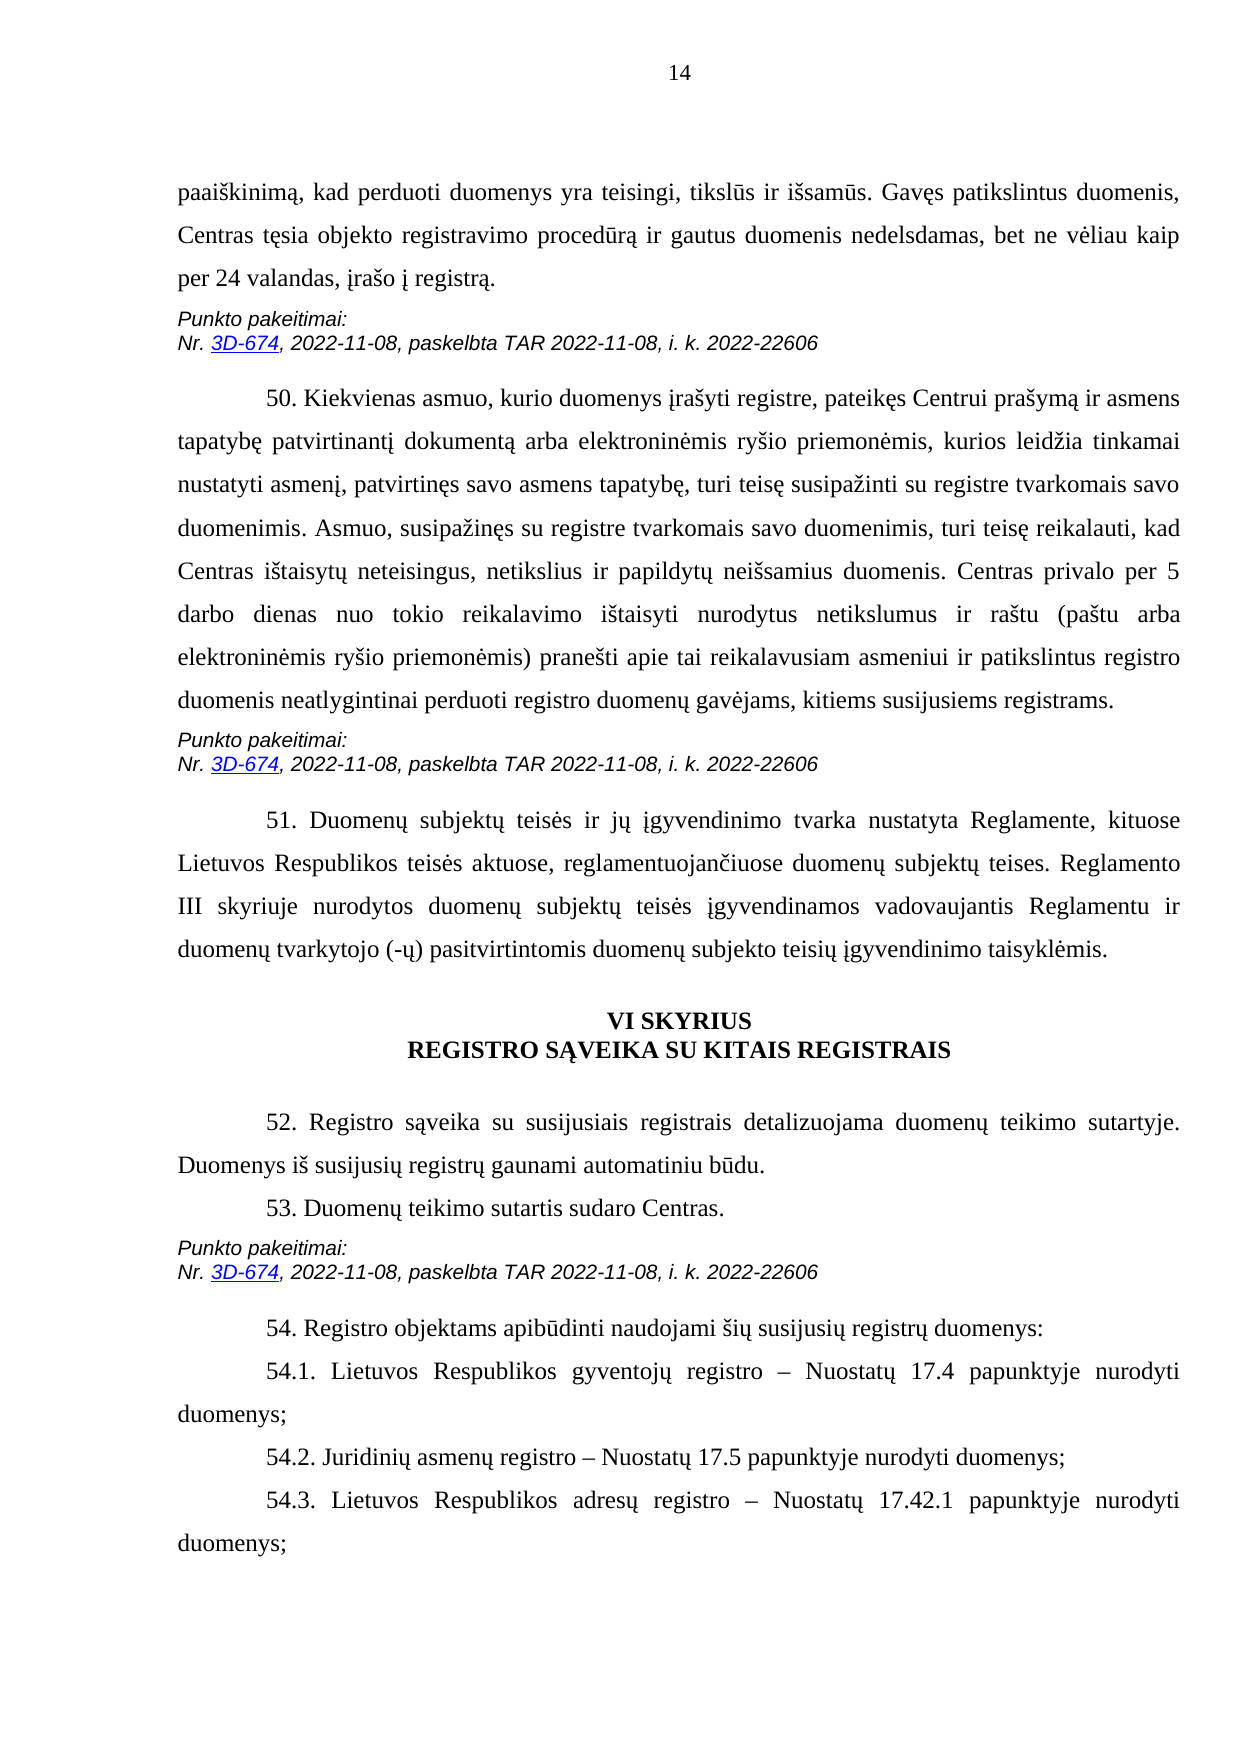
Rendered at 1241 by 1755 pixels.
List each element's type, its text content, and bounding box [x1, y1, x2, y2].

text VI SKYRIUS [177, 1006, 1181, 1035]
text Punkto pakeitimai: [177, 1236, 1181, 1260]
text 54.3. Lietuvos Respublikos adresų registro – Nuostatų 17.42.1 papunktyje nurodyti duomenys; [177, 1485, 1181, 1557]
text Nr. 3D-674, 2022-11-08, paskelbta TAR 2022-11-08, i. k. 2022-22606 [177, 1260, 1181, 1284]
text 51. Duomenų subjektų teisės ir jų įgyvendinimo tvarka nustatyta Reglamente, kituose Lietuvos Respublikos teisės aktuose, reglamentuojančiuose duomenų subjektų teises. Reglamento III skyriuje nurodytos duomenų subjektų teisės įgyvendinamos vadovaujantis Reglamentu ir duomenų tvarkytojo (-ų) pasitvirtintomis duomenų subjekto teisių įgyvendinimo taisyklėmis. [177, 805, 1181, 963]
text 53. Duomenų teikimo sutartis sudaro Centras. [177, 1193, 1181, 1222]
text 50. Kiekvienas asmuo, kurio duomenys įrašyti registre, pateikęs Centrui prašymą ir asmens tapatybę patvirtinantį dokumentą arba elektroninėmis ryšio priemonėmis, kurios leidžia tinkamai nustatyti asmenį, patvirtinęs savo asmens tapatybę, turi teisę susipažinti su registre tvarkomais savo duomenimis. Asmuo, susipažinęs su registre tvarkomais savo duomenimis, turi teisę reikalauti, kad Centras ištaisytų neteisingus, netikslius ir papildytų neišsamius duomenis. Centras privalo per 5 darbo dienas nuo tokio reikalavimo ištaisyti nurodytus netikslumus ir raštu (paštu arba elektroninėmis ryšio priemonėmis) pranešti apie tai reikalavusiam asmeniui ir patikslintus registro duomenis neatlygintinai perduoti registro duomenų gavėjams, kitiems susijusiems registrams. [177, 383, 1181, 714]
text Nr. 3D-674, 2022-11-08, paskelbta TAR 2022-11-08, i. k. 2022-22606 [177, 331, 1181, 354]
text 52. Registro sąveika su susijusiais registrais detalizuojama duomenų teikimo sutartyje. Duomenys iš susijusių registrų gaunami automatiniu būdu. [177, 1107, 1181, 1179]
text 54.1. Lietuvos Respublikos gyventojų registro – Nuostatų 17.4 papunktyje nurodyti duomenys; [177, 1356, 1181, 1428]
text Punkto pakeitimai: [177, 307, 1181, 331]
text Nr. 3D-674, 2022-11-08, paskelbta TAR 2022-11-08, i. k. 2022-22606 [177, 752, 1181, 776]
text Punkto pakeitimai: [177, 728, 1181, 752]
text 54. Registro objektams apibūdinti naudojami šių susijusių registrų duomenys: [266, 1313, 1181, 1342]
text 54.2. Juridinių asmenų registro – Nuostatų 17.5 papunktyje nurodyti duomenys; [266, 1442, 1181, 1471]
text paaiškinimą, kad perduoti duomenys yra teisingi, tikslūs ir išsamūs. Gavęs patikslintus duomenis, Centras tęsia objekto registravimo procedūrą ir gautus duomenis nedelsdamas, bet ne vėliau kaip per 24 valandas, įrašo į registrą. [177, 177, 1181, 292]
text REGISTRO SĄVEIKA SU KITAIS REGISTRAIS [177, 1035, 1181, 1064]
